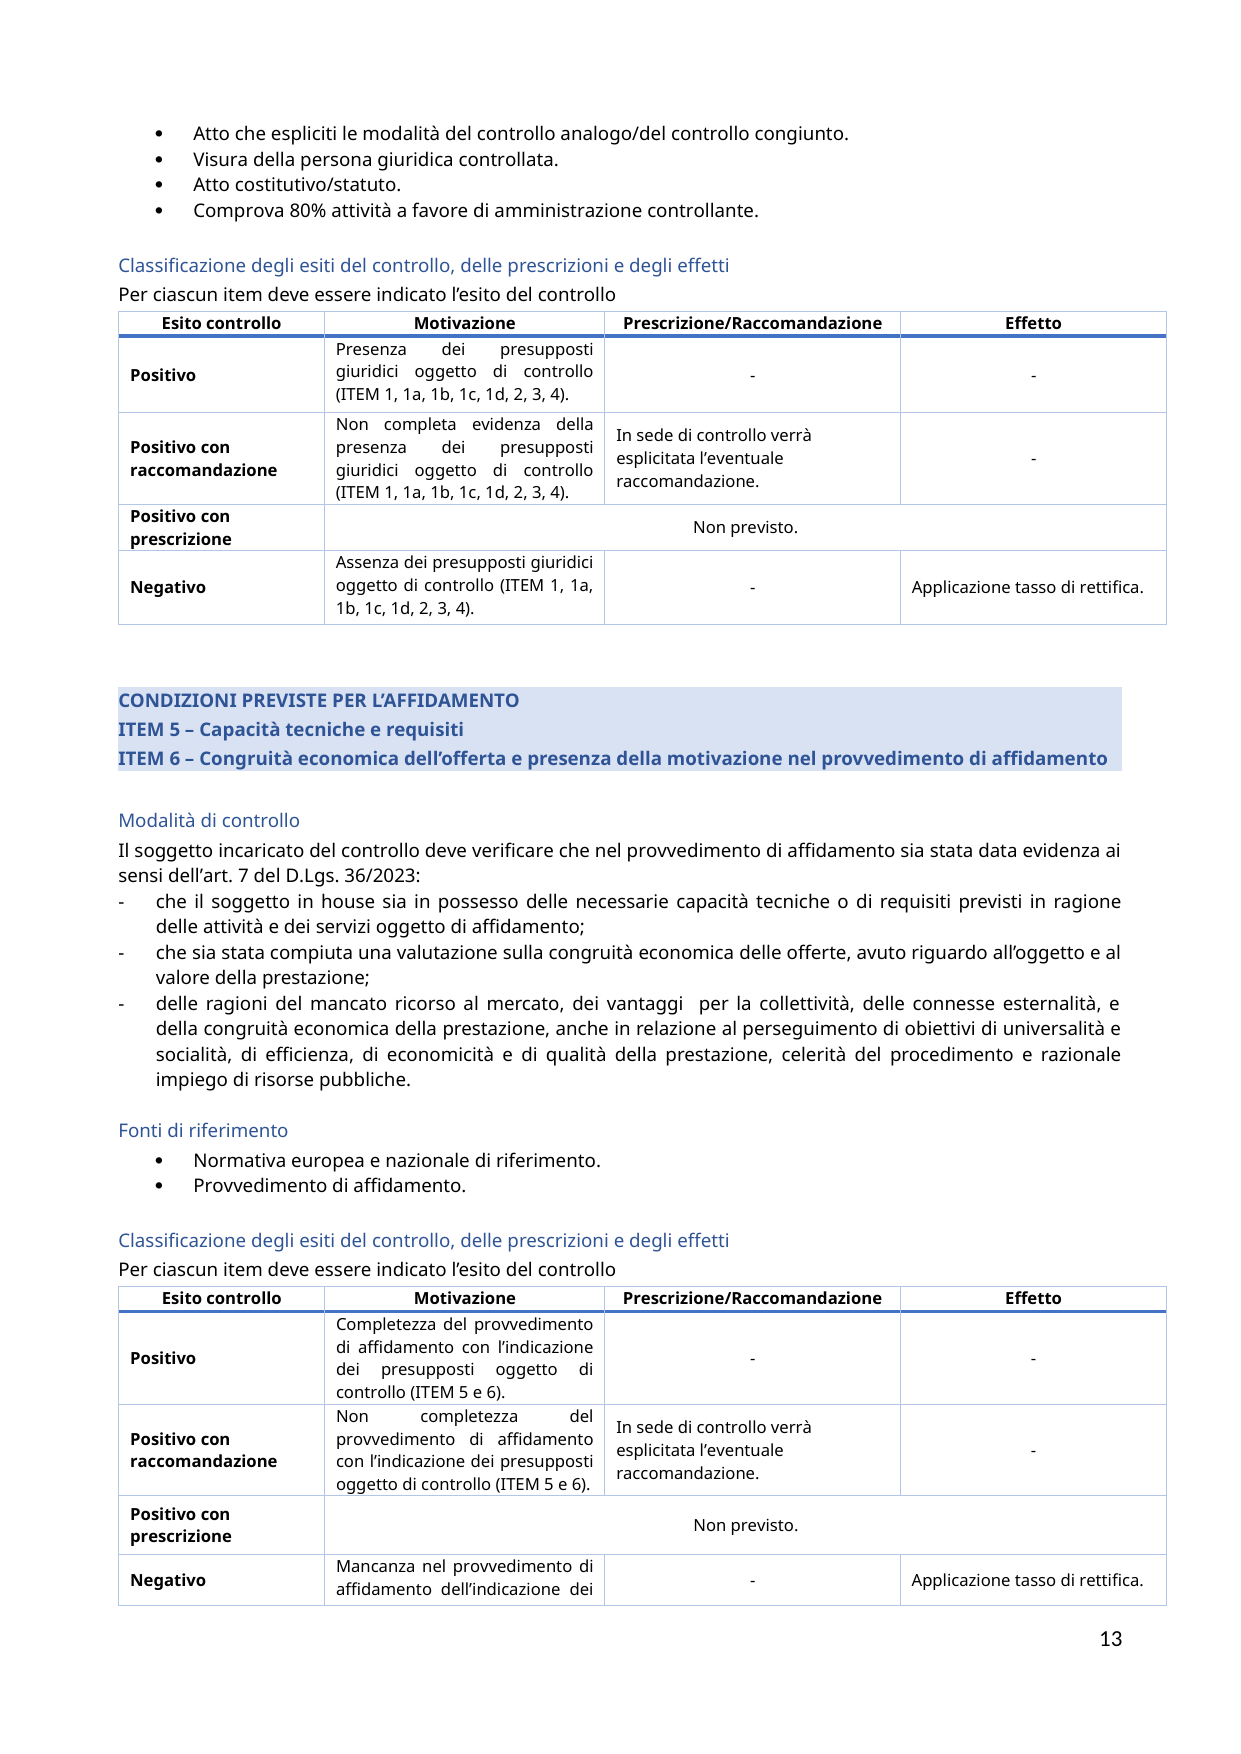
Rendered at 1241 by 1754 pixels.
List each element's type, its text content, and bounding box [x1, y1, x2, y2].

text Classificazione degli esiti del controllo, delle prescrizioni e degli effetti [118, 1227, 1122, 1253]
table_cell Positivo con prescrizione [119, 505, 324, 550]
list Provvedimento di affidamento. [156, 1172, 1122, 1198]
table_cell Presenza dei presupposti giuridici oggetto di controllo (ITEM 1, 1a, 1b, 1c, 1d, 2, 3, 4). [325, 338, 604, 412]
text Il soggetto incaricato del controllo deve verificare che nel provvedimento di affidamento sia stata data evidenza ai sensi dell’art. 7 del D.Lgs. 36/2023: [118, 837, 1122, 888]
text Per ciascun item deve essere indicato l’esito del controllo [118, 281, 1122, 307]
table_cell Applicazione tasso di rettifica. [901, 551, 1166, 624]
table_cell Non completezza del provvedimento di affidamento con l’indicazione dei presupposti oggetto di controllo (ITEM 5 e 6). [325, 1405, 604, 1495]
text CONDIZIONI PREVISTE PER L’AFFIDAMENTO [118, 687, 1122, 713]
table_cell Applicazione tasso di rettifica. [901, 1555, 1166, 1605]
list che il soggetto in house sia in possesso delle necessarie capacità tecniche o di requisiti previsti in ragione delle attività e dei servizi oggetto di affidamento; [118, 888, 1122, 939]
table_header Prescrizione/Raccomandazione [605, 312, 900, 334]
table_header Effetto [901, 1287, 1166, 1309]
table_cell Completezza del provvedimento di affidamento con l’indicazione dei presupposti oggetto di controllo (ITEM 5 e 6). [325, 1313, 604, 1403]
table_header Prescrizione/Raccomandazione [605, 1287, 900, 1309]
list Visura della persona giuridica controllata. [156, 146, 1122, 172]
table_cell Positivo con raccomandazione [119, 1405, 324, 1495]
table_cell - [901, 338, 1166, 412]
table_cell Non previsto. [325, 505, 1166, 550]
table_header Effetto [901, 312, 1166, 334]
table_cell Negativo [119, 1555, 324, 1605]
text Modalità di controllo [118, 808, 1122, 833]
table_cell Non previsto. [325, 1496, 1166, 1554]
table_cell Negativo [119, 551, 324, 624]
table_cell - [901, 1405, 1166, 1495]
list Normativa europea e nazionale di riferimento. [156, 1147, 1122, 1172]
text Per ciascun item deve essere indicato l’esito del controllo [118, 1256, 1122, 1282]
text Fonti di riferimento [118, 1118, 1122, 1143]
table_cell In sede di controllo verrà esplicitata l’eventuale raccomandazione. [605, 413, 900, 503]
list Atto costitutivo/statuto. [156, 172, 1122, 197]
table_cell Mancanza nel provvedimento di affidamento dell’indicazione dei [325, 1555, 604, 1605]
text Classificazione degli esiti del controllo, delle prescrizioni e degli effetti [118, 252, 1122, 277]
table_cell - [605, 338, 900, 412]
table_header Esito controllo [119, 1287, 324, 1309]
list Comprova 80% attività a favore di amministrazione controllante. [156, 197, 1122, 223]
table_cell - [901, 1313, 1166, 1403]
list che sia stata compiuta una valutazione sulla congruità economica delle offerte, avuto riguardo all’oggetto e al valore della prestazione; [118, 939, 1122, 990]
table_cell Assenza dei presupposti giuridici oggetto di controllo (ITEM 1, 1a, 1b, 1c, 1d, 2, 3, 4). [325, 551, 604, 624]
list delle ragioni del mancato ricorso al mercato, dei vantaggi per la collettività, delle connesse esternalità, e della congruità economica della prestazione, anche in relazione al perseguimento di obiettivi di universalità e socialità, di efficienza, di economicità e di qualità della prestazione, celerità del procedimento e razionale impiego di risorse pubbliche. [118, 990, 1122, 1092]
table_cell Non completa evidenza della presenza dei presupposti giuridici oggetto di controllo (ITEM 1, 1a, 1b, 1c, 1d, 2, 3, 4). [325, 413, 604, 503]
text ITEM 5 – Capacità tecniche e requisiti [118, 716, 1122, 742]
text ITEM 6 – Congruità economica dell’offerta e presenza della motivazione nel provvedimento di affidamento [118, 746, 1122, 771]
table_cell - [605, 1555, 900, 1605]
table_cell In sede di controllo verrà esplicitata l’eventuale raccomandazione. [605, 1405, 900, 1495]
table_cell - [605, 551, 900, 624]
table_cell Positivo con prescrizione [119, 1496, 324, 1554]
table_header Motivazione [325, 1287, 604, 1309]
table_cell - [605, 1313, 900, 1403]
table_cell Positivo [119, 1313, 324, 1403]
table_cell Positivo [119, 338, 324, 412]
table_cell Positivo con raccomandazione [119, 413, 324, 503]
table_header Motivazione [325, 312, 604, 334]
list Atto che espliciti le modalità del controllo analogo/del controllo congiunto. [156, 121, 1122, 146]
table_header Esito controllo [119, 312, 324, 334]
table_cell - [901, 413, 1166, 503]
